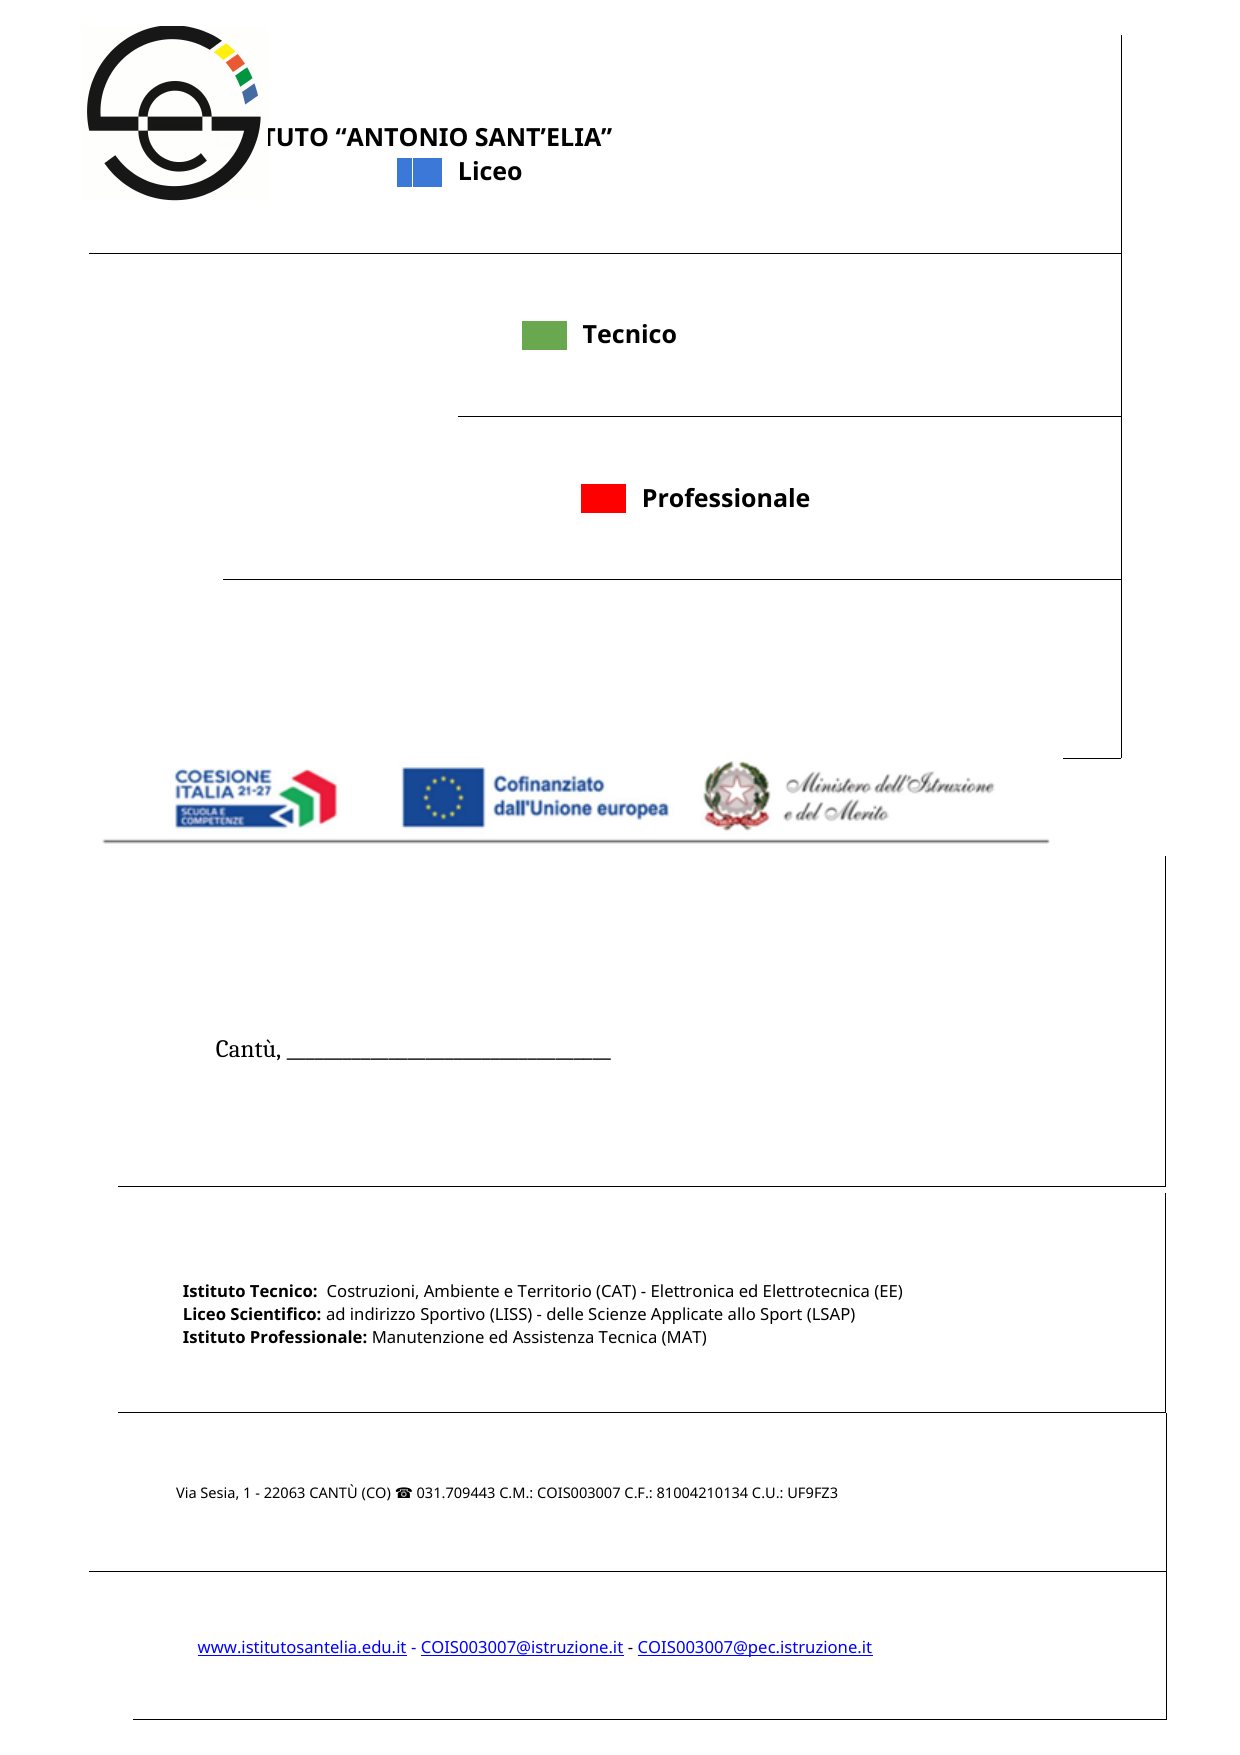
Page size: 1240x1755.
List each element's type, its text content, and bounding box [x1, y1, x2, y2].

text Cantù, ___________________________________ [118, 1035, 1165, 1064]
